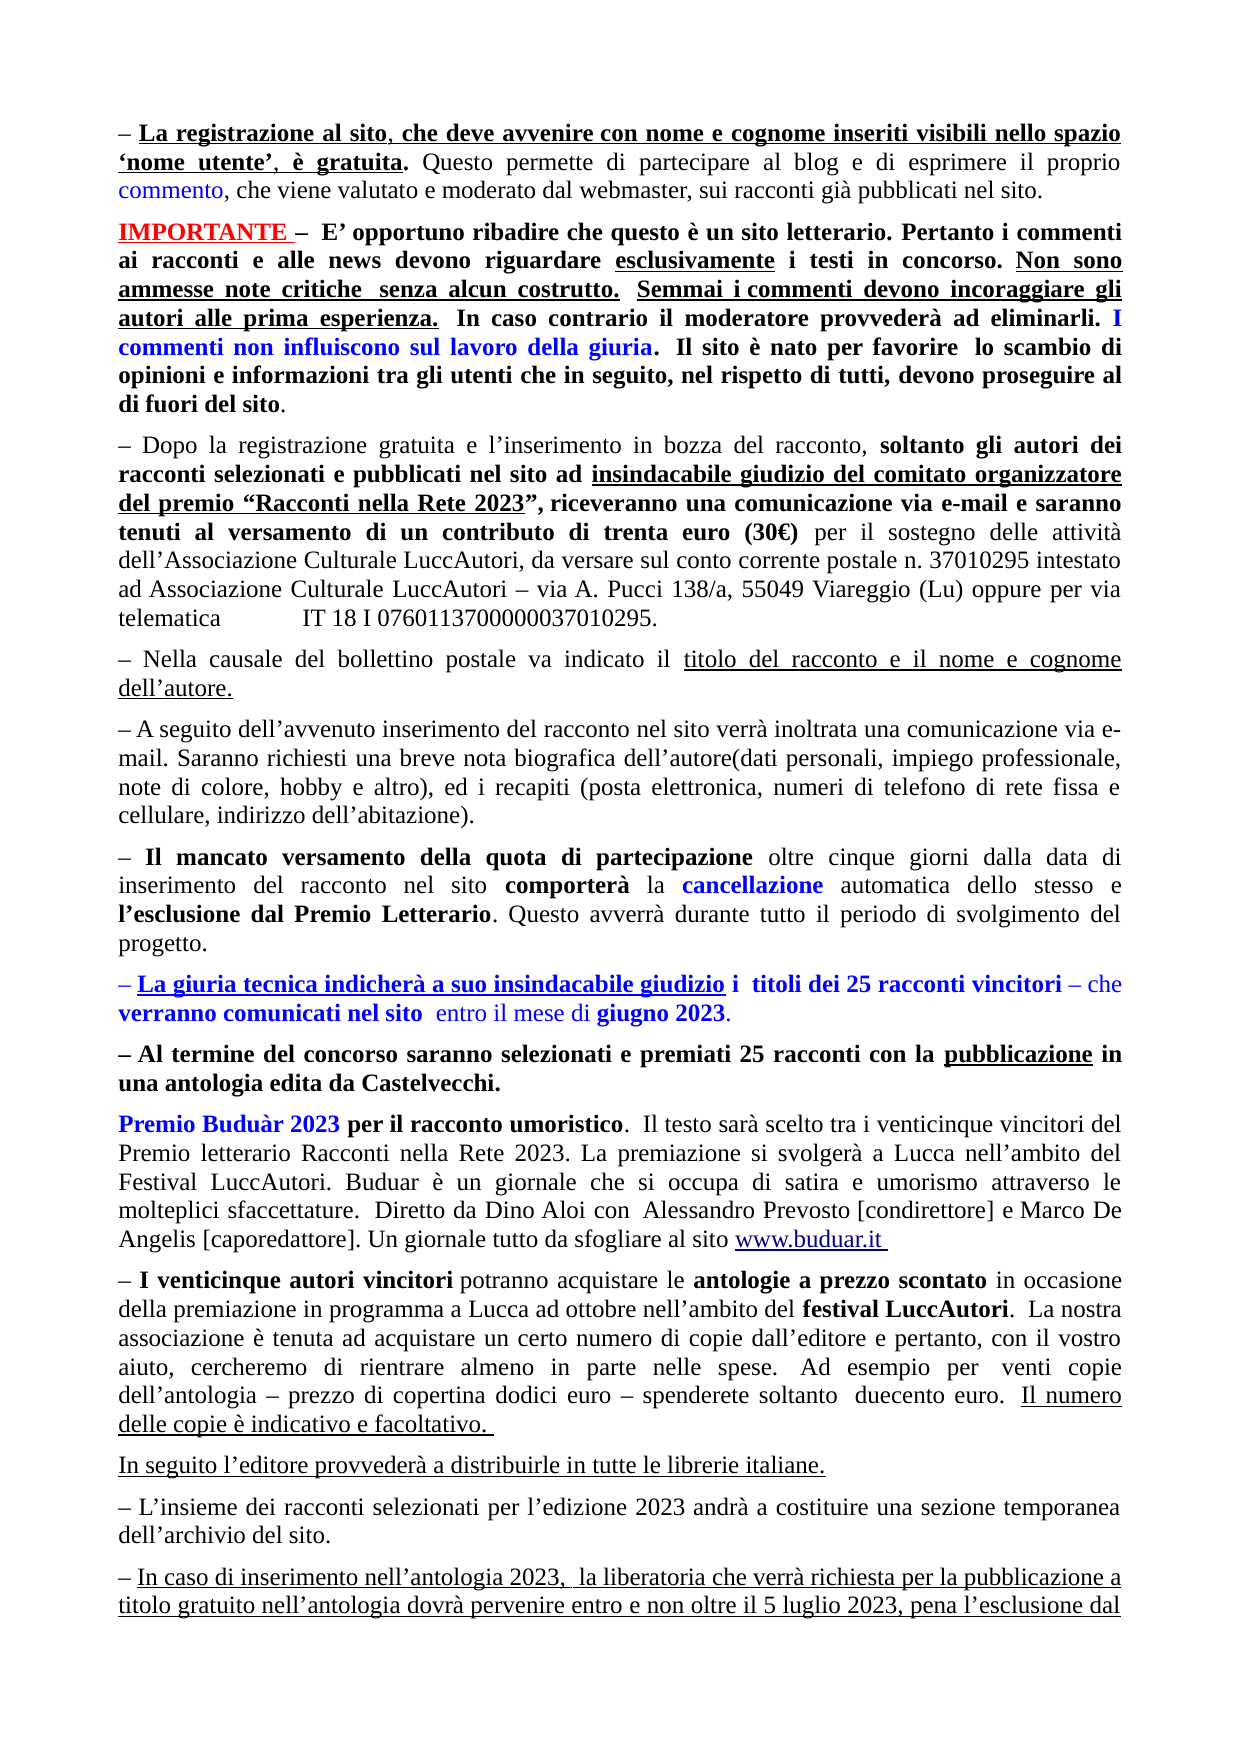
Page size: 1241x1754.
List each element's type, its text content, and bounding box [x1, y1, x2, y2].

text – La registrazione al sito, che deve avvenire con nome e cognome inseriti visibili nello spazio ‘nome utente’, è gratuita. Questo permette di partecipare al blog e di esprimere il proprio commento, che viene valutato e moderato dal webmaster, sui racconti già pubblicati nel sito. [118, 118, 1122, 204]
text In seguito l’editore provvederà a distribuirle in tutte le librerie italiane. [118, 1451, 1122, 1479]
text – Nella causale del bollettino postale va indicato il titolo del racconto e il nome e cognome dell’autore. [118, 644, 1122, 702]
text – La giuria tecnica indicherà a suo insindacabile giudizio i titoli dei 25 racconti vincitori – che verranno comunicati nel sito entro il mese di giugno 2023. [118, 969, 1122, 1027]
text – Il mancato versamento della quota di partecipazione oltre cinque giorni dalla data di inserimento del racconto nel sito comporterà la cancellazione automatica dello stesso e l’esclusione dal Premio Letterario. Questo avverrà durante tutto il periodo di svolgimento del progetto. [118, 842, 1122, 957]
text – Al termine del concorso saranno selezionati e premiati 25 racconti con la pubblicazione in una antologia edita da Castelvecchi. [118, 1039, 1122, 1097]
text Premio Buduàr 2023 per il racconto umoristico. Il testo sarà scelto tra i venticinque vincitori del Premio letterario Racconti nella Rete 2023. La premiazione si svolgerà a Lucca nell’ambito del Festival LuccAutori. Buduar è un giornale che si occupa di satira e umorismo attraverso le molteplici sfaccettature. Diretto da Dino Aloi con Alessandro Prevosto [condirettore] e Marco De Angelis [caporedattore]. Un giornale tutto da sfogliare al sito www.buduar.it [118, 1109, 1122, 1253]
text – L’insieme dei racconti selezionati per l’edizione 2023 andrà a costituire una sezione temporanea dell’archivio del sito. [118, 1492, 1122, 1549]
text – Dopo la registrazione gratuita e l’inserimento in bozza del racconto, soltanto gli autori dei racconti selezionati e pubblicati nel sito ad insindacabile giudizio del comitato organizzatore del premio “Racconti nella Rete 2023”, riceveranno una comunicazione via e-mail e saranno tenuti al versamento di un contributo di trenta euro (30€) per il sostegno delle attività dell’Associazione Culturale LuccAutori, da versare sul conto corrente postale n. 37010295 intestato ad Associazione Culturale LuccAutori – via A. Pucci 138/a, 55049 Viareggio (Lu) oppure per via telematica IT 18 I 0760113700000037010295. [118, 431, 1122, 632]
text IMPORTANTE – E’ opportuno ribadire che questo è un sito letterario. Pertanto i commenti ai racconti e alle news devono riguardare esclusivamente i testi in concorso. Non sono ammesse note critiche senza alcun costrutto. Semmai i commenti devono incoraggiare gli autori alle prima esperienza. In caso contrario il moderatore provvederà ad eliminarli. I commenti non influiscono sul lavoro della giuria. Il sito è nato per favorire lo scambio di opinioni e informazioni tra gli utenti che in seguito, nel rispetto di tutti, devono proseguire al di fuori del sito. [118, 217, 1122, 418]
text – In caso di inserimento nell’antologia 2023, la liberatoria che verrà richiesta per la pubblicazione a titolo gratuito nell’antologia dovrà pervenire entro e non oltre il 5 luglio 2023, pena l’esclusione dal [118, 1562, 1122, 1619]
text – A seguito dell’avvenuto inserimento del racconto nel sito verrà inoltrata una comunicazione via e- mail. Saranno richiesti una breve nota biografica dell’autore(dati personali, impiego professionale, note di colore, hobby e altro), ed i recapiti (posta elettronica, numeri di telefono di rete fissa e cellulare, indirizzo dell’abitazione). [118, 714, 1122, 829]
text – I venticinque autori vincitori potranno acquistare le antologie a prezzo scontato in occasione della premiazione in programma a Lucca ad ottobre nell’ambito del festival LuccAutori. La nostra associazione è tenuta ad acquistare un certo numero di copie dall’editore e pertanto, con il vostro aiuto, cercheremo di rientrare almeno in parte nelle spese. Ad esempio per venti copie dell’antologia – prezzo di copertina dodici euro – spenderete soltanto duecento euro. Il numero delle copie è indicativo e facoltativo. [118, 1266, 1122, 1438]
